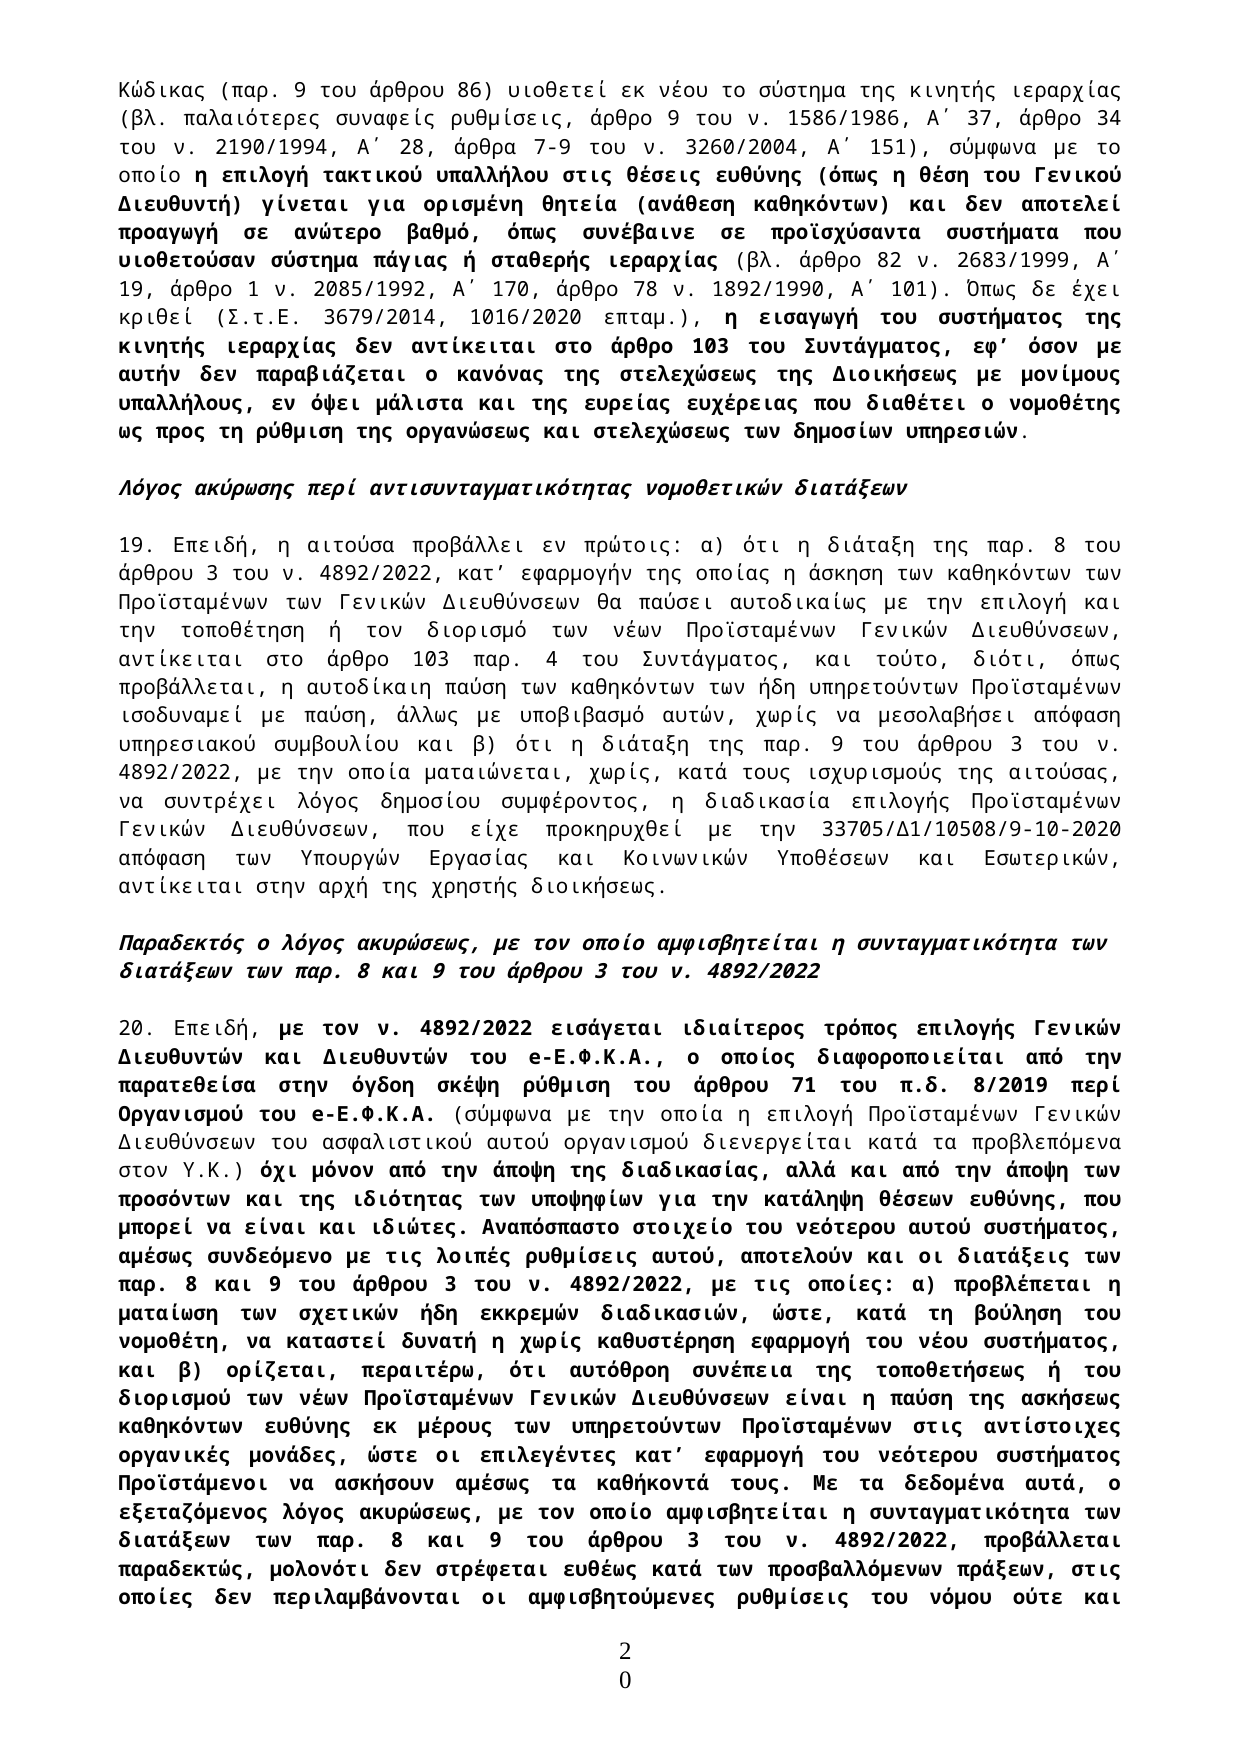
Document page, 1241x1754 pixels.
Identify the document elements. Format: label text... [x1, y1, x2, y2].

text Λόγος ακύρωσης περί αντισυνταγματικότητας νομοθετικών διατάξεων [118, 473, 1122, 502]
text Κώδικας (παρ. 9 του άρθρου 86) υιοθετεί εκ νέου το σύστημα της κινητής ιεραρχίας (βλ. παλαιότερες συναφείς ρυθμίσεις, άρθρο 9 του ν. 1586/1986, Α΄ 37, άρθρο 34 του ν. 2190/1994, Α΄ 28, άρθρα 7-9 του ν. 3260/2004, Α΄ 151), σύμφωνα με το οποίο η επιλογή τακτικού υπαλλήλου στις θέσεις ευθύνης (όπως η θέση του Γενικού Διευθυντή) γίνεται για ορισμένη θητεία (ανάθεση καθηκόντων) και δεν αποτελεί προαγωγή σε ανώτερο βαθμό, όπως συνέβαινε σε προϊσχύσαντα συστήματα που υιοθετούσαν σύστημα πάγιας ή σταθερής ιεραρχίας (βλ. άρθρο 82 ν. 2683/1999, Α΄ 19, άρθρο 1 ν. 2085/1992, Α΄ 170, άρθρο 78 ν. 1892/1990, Α΄ 101). Όπως δε έχει κριθεί (Σ.τ.Ε. 3679/2014, 1016/2020 επταμ.), η εισαγωγή του συστήματος της κινητής ιεραρχίας δεν αντίκειται στο άρθρο 103 του Συντάγματος, εφ’ όσον με αυτήν δεν παραβιάζεται ο κανόνας της στελεχώσεως της Διοικήσεως με μονίμους υπαλλήλους, εν όψει μάλιστα και της ευρείας ευχέρειας που διαθέτει ο νομοθέτης ως προς τη ρύθμιση της οργανώσεως και στελεχώσεως των δημοσίων υπηρεσιών. [118, 75, 1122, 445]
text 19. Επειδή, η αιτούσα προβάλλει εν πρώτοις: α) ότι η διάταξη της παρ. 8 του άρθρου 3 του ν. 4892/2022, κατ’ εφαρμογήν της οποίας η άσκηση των καθηκόντων των Προϊσταμένων των Γενικών Διευθύνσεων θα παύσει αυτοδικαίως με την επιλογή και την τοποθέτηση ή τον διορισμό των νέων Προϊσταμένων Γενικών Διευθύνσεων, αντίκειται στο άρθρο 103 παρ. 4 του Συντάγματος, και τούτο, διότι, όπως προβάλλεται, η αυτοδίκαιη παύση των καθηκόντων των ήδη υπηρετούντων Προϊσταμένων ισοδυναμεί με παύση, άλλως με υποβιβασμό αυτών, χωρίς να μεσολαβήσει απόφαση υπηρεσιακού συμβουλίου και β) ότι η διάταξη της παρ. 9 του άρθρου 3 του ν. 4892/2022, με την οποία ματαιώνεται, χωρίς, κατά τους ισχυρισμούς της αιτούσας, να συντρέχει λόγος δημοσίου συμφέροντος, η διαδικασία επιλογής Προϊσταμένων Γενικών Διευθύνσεων, που είχε προκηρυχθεί με την 33705/Δ1/10508/9-10-2020 απόφαση των Υπουργών Εργασίας και Κοινωνικών Υποθέσεων και Εσωτερικών, αντίκειται στην αρχή της χρηστής διοικήσεως. [118, 530, 1122, 900]
text 20. Επειδή, με τον ν. 4892/2022 εισάγεται ιδιαίτερος τρόπος επιλογής Γενικών Διευθυντών και Διευθυντών του e-Ε.Φ.Κ.Α., ο οποίος διαφοροποιείται από την παρατεθείσα στην όγδοη σκέψη ρύθμιση του άρθρου 71 του π.δ. 8/2019 περί Οργανισμού του e-Ε.Φ.Κ.Α. (σύμφωνα με την οποία η επιλογή Προϊσταμένων Γενικών Διευθύνσεων του ασφαλιστικού αυτού οργανισμού διενεργείται κατά τα προβλεπόμενα στον Υ.Κ.) όχι μόνον από την άποψη της διαδικασίας, αλλά και από την άποψη των προσόντων και της ιδιότητας των υποψηφίων για την κατάληψη θέσεων ευθύνης, που μπορεί να είναι και ιδιώτες. Αναπόσπαστο στοιχείο του νεότερου αυτού συστήματος, αμέσως συνδεόμενο με τις λοιπές ρυθμίσεις αυτού, αποτελούν και οι διατάξεις των παρ. 8 και 9 του άρθρου 3 του ν. 4892/2022, με τις οποίες: α) προβλέπεται η ματαίωση των σχετικών ήδη εκκρεμών διαδικασιών, ώστε, κατά τη βούληση του νομοθέτη, να καταστεί δυνατή η χωρίς καθυστέρηση εφαρμογή του νέου συστήματος, και β) ορίζεται, περαιτέρω, ότι αυτόθροη συνέπεια της τοποθετήσεως ή του διορισμού των νέων Προϊσταμένων Γενικών Διευθύνσεων είναι η παύση της ασκήσεως καθηκόντων ευθύνης εκ μέρους των υπηρετούντων Προϊσταμένων στις αντίστοιχες οργανικές μονάδες, ώστε οι επιλεγέντες κατ’ εφαρμογή του νεότερου συστήματος Προϊστάμενοι να ασκήσουν αμέσως τα καθήκοντά τους. Με τα δεδομένα αυτά, ο εξεταζόμενος λόγος ακυρώσεως, με τον οποίο αμφισβητείται η συνταγματικότητα των διατάξεων των παρ. 8 και 9 του άρθρου 3 του ν. 4892/2022, προβάλλεται παραδεκτώς, μολονότι δεν στρέφεται ευθέως κατά των προσβαλλόμενων πράξεων, στις οποίες δεν περιλαμβάνονται οι αμφισβητούμενες ρυθμίσεις του νόμου ούτε και [118, 1013, 1122, 1611]
text Παραδεκτός ο λόγος ακυρώσεως, με τον οποίο αμφισβητείται η συνταγματικότητα των διατάξεων των παρ. 8 και 9 του άρθρου 3 του ν. 4892/2022 [118, 928, 1122, 985]
